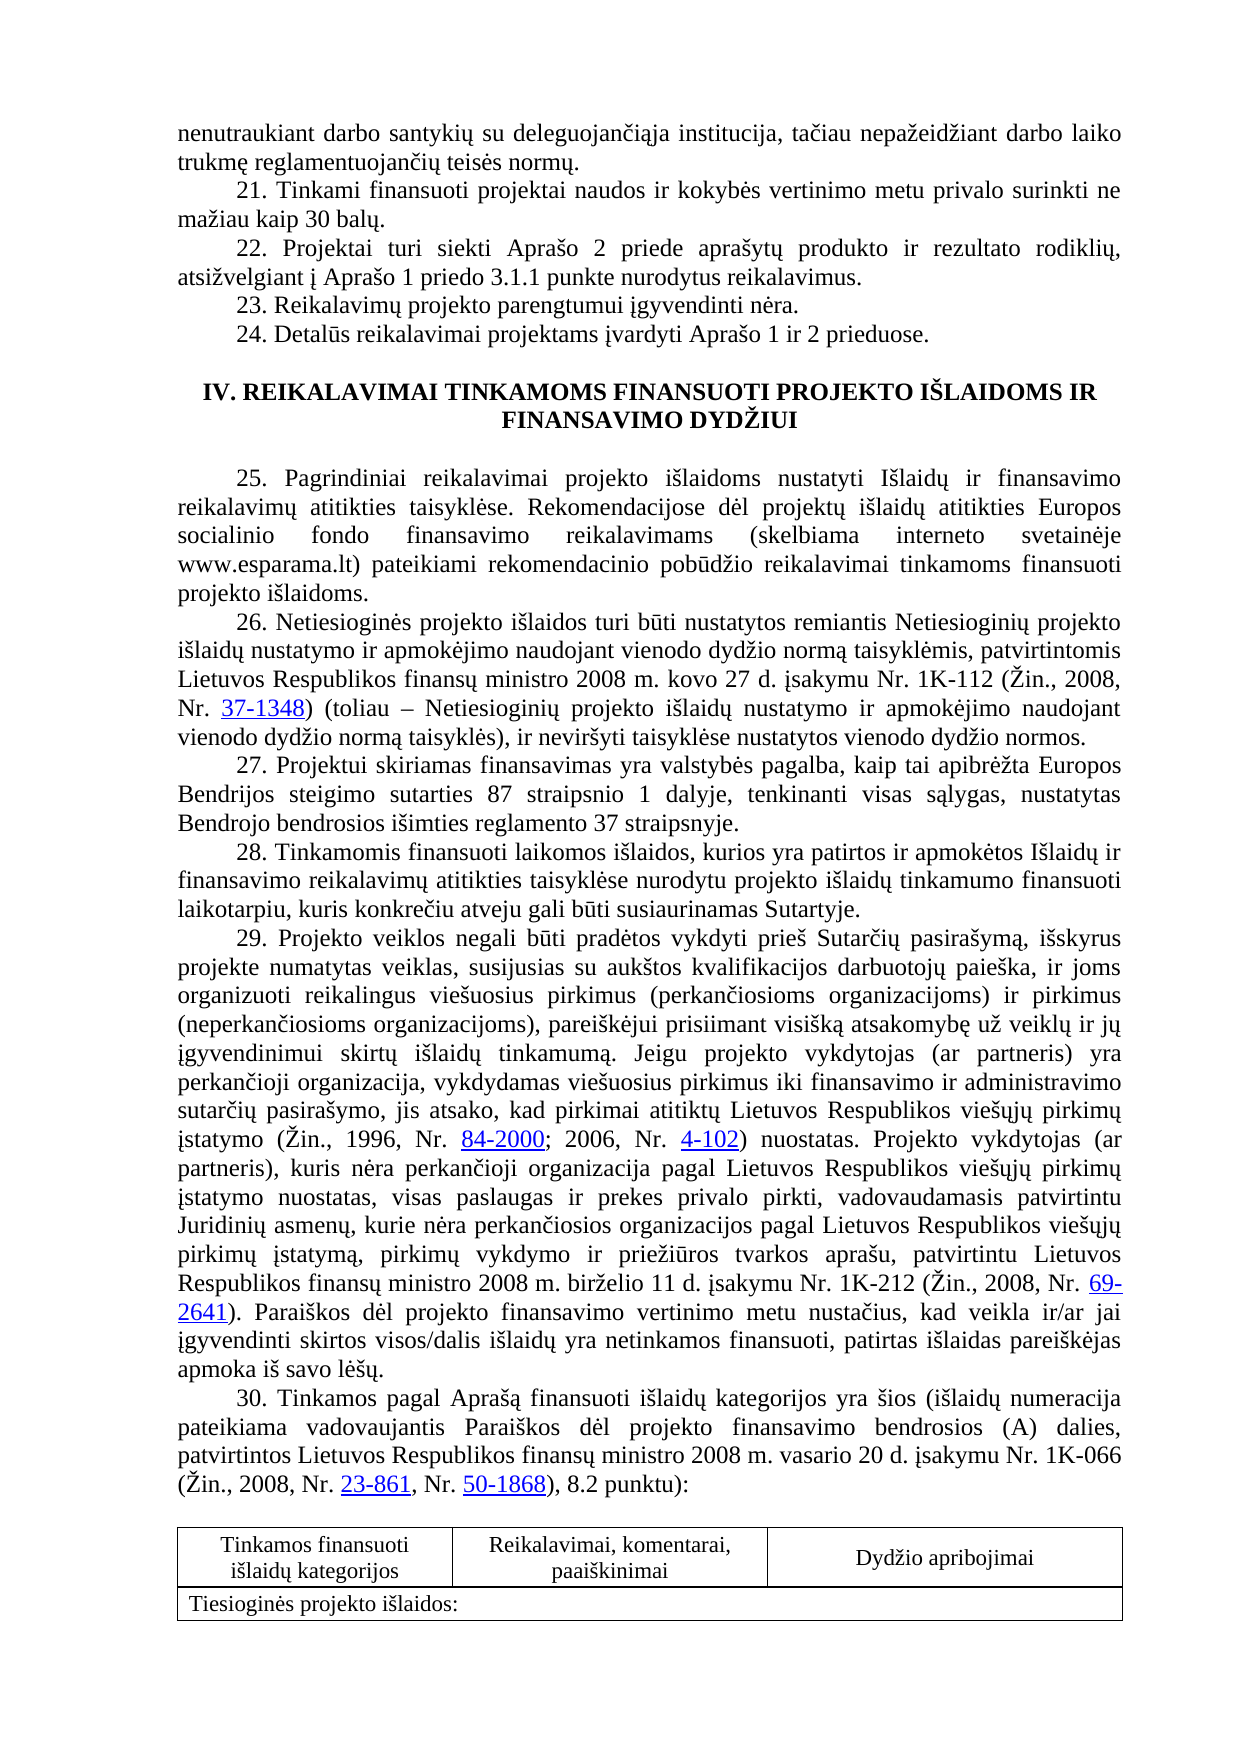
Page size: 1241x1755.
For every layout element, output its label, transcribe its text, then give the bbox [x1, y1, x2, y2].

text 29. Projekto veiklos negali būti pradėtos vykdyti prieš Sutarčių pasirašymą, išskyrus projekte numatytas veiklas, susijusias su aukštos kvalifikacijos darbuotojų paieška, ir joms organizuoti reikalingus viešuosius pirkimus (perkančiosioms organizacijoms) ir pirkimus (neperkančiosioms organizacijoms), pareiškėjui prisiimant visišką atsakomybę už veiklų ir jų įgyvendinimui skirtų išlaidų tinkamumą. Jeigu projekto vykdytojas (ar partneris) yra perkančioji organizacija, vykdydamas viešuosius pirkimus iki finansavimo ir administravimo sutarčių pasirašymo, jis atsako, kad pirkimai atitiktų Lietuvos Respublikos viešųjų pirkimų įstatymo (Žin., 1996, Nr. 84-2000; 2006, Nr. 4-102) nuostatas. Projekto vykdytojas (ar partneris), kuris nėra perkančioji organizacija pagal Lietuvos Respublikos viešųjų pirkimų įstatymo nuostatas, visas paslaugas ir prekes privalo pirkti, vadovaudamasis patvirtintu Juridinių asmenų, kurie nėra perkančiosios organizacijos pagal Lietuvos Respublikos viešųjų pirkimų įstatymą, pirkimų vykdymo ir priežiūros tvarkos aprašu, patvirtintu Lietuvos Respublikos finansų ministro 2008 m. birželio 11 d. įsakymu Nr. 1K-212 (Žin., 2008, Nr. 69-2641). Paraiškos dėl projekto finansavimo vertinimo metu nustačius, kad veikla ir/ar jai įgyvendinti skirtos visos/dalis išlaidų yra netinkamos finansuoti, patirtas išlaidas pareiškėjas apmoka iš savo lėšų. [177, 923, 1122, 1383]
text 23. Reikalavimų projekto parengtumui įgyvendinti nėra. [177, 291, 1122, 319]
text nenutraukiant darbo santykių su deleguojančiąja institucija, tačiau nepažeidžiant darbo laiko trukmę reglamentuojančių teisės normų. [177, 118, 1122, 176]
text 22. Projektai turi siekti Aprašo 2 priede aprašytų produkto ir rezultato rodiklių, atsižvelgiant į Aprašo 1 priedo 3.1.1 punkte nurodytus reikalavimus. [177, 233, 1122, 291]
table_header Dydžio apribojimai [768, 1528, 1122, 1586]
table_header Tinkamos finansuoti išlaidų kategorijos [178, 1528, 452, 1586]
text 26. Netiesioginės projekto išlaidos turi būti nustatytos remiantis Netiesioginių projekto išlaidų nustatymo ir apmokėjimo naudojant vienodo dydžio normą taisyklėmis, patvirtintomis Lietuvos Respublikos finansų ministro 2008 m. kovo 27 d. įsakymu Nr. 1K-112 (Žin., 2008, Nr. 37-1348) (toliau – Netiesioginių projekto išlaidų nustatymo ir apmokėjimo naudojant vienodo dydžio normą taisyklės), ir neviršyti taisyklėse nustatytos vienodo dydžio normos. [177, 607, 1122, 751]
text 25. Pagrindiniai reikalavimai projekto išlaidoms nustatyti Išlaidų ir finansavimo reikalavimų atitikties taisyklėse. Rekomendacijose dėl projektų išlaidų atitikties Europos socialinio fondo finansavimo reikalavimams (skelbiama interneto svetainėje www.esparama.lt) pateikiami rekomendacinio pobūdžio reikalavimai tinkamoms finansuoti projekto išlaidoms. [177, 463, 1122, 607]
text 30. Tinkamos pagal Aprašą finansuoti išlaidų kategorijos yra šios (išlaidų numeracija pateikiama vadovaujantis Paraiškos dėl projekto finansavimo bendrosios (A) dalies, patvirtintos Lietuvos Respublikos finansų ministro 2008 m. vasario 20 d. įsakymu Nr. 1K-066 (Žin., 2008, Nr. 23-861, Nr. 50-1868), 8.2 punktu): [177, 1383, 1122, 1498]
text IV. REIKALAVIMAI TINKAMOMS FINANSUOTI PROJEKTO IŠLAIDOMS IR FINANSAVIMO DYDŽIUI [177, 377, 1122, 434]
table_cell Tiesioginės projekto išlaidos: [178, 1588, 1122, 1620]
text 27. Projektui skiriamas finansavimas yra valstybės pagalba, kaip tai apibrėžta Europos Bendrijos steigimo sutarties 87 straipsnio 1 dalyje, tenkinanti visas sąlygas, nustatytas Bendrojo bendrosios išimties reglamento 37 straipsnyje. [177, 751, 1122, 837]
table_header Reikalavimai, komentarai, paaiškinimai [453, 1528, 767, 1586]
text 24. Detalūs reikalavimai projektams įvardyti Aprašo 1 ir 2 prieduose. [177, 319, 1122, 348]
text 28. Tinkamomis finansuoti laikomos išlaidos, kurios yra patirtos ir apmokėtos Išlaidų ir finansavimo reikalavimų atitikties taisyklėse nurodytu projekto išlaidų tinkamumo finansuoti laikotarpiu, kuris konkrečiu atveju gali būti susiaurinamas Sutartyje. [177, 837, 1122, 923]
text 21. Tinkami finansuoti projektai naudos ir kokybės vertinimo metu privalo surinkti ne mažiau kaip 30 balų. [177, 176, 1122, 233]
